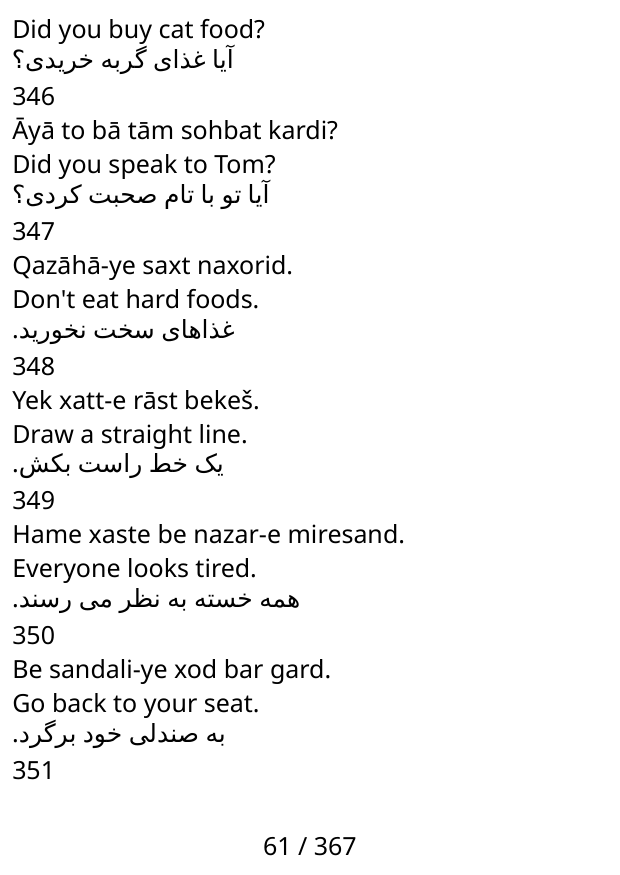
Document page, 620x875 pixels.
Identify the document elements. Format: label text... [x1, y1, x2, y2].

text Be sandali-ye xod bar gard. [12, 652, 607, 686]
text Don't eat hard foods. [12, 282, 607, 316]
text Everyone looks tired. [12, 551, 607, 585]
text همه خسته به نظر می رسند. [12, 585, 607, 618]
text Did you buy cat food? [12, 12, 607, 46]
text Draw a straight line. [12, 416, 607, 450]
text 347 [12, 213, 607, 247]
text Hame xaste be nazar-e mi‌resand. [12, 517, 607, 551]
text Yek xatt-e rāst bekeš. [12, 382, 607, 416]
text آیا غذای گربه خریدی؟ [12, 46, 607, 79]
text Āyā to bā tām sohbat kardi? [12, 113, 607, 147]
text 351 [12, 753, 607, 787]
text Qazāhā-ye saxt naxorid. [12, 247, 607, 282]
text غذاهای سخت نخورید. [12, 316, 607, 348]
text به صندلی خود برگرد. [12, 720, 607, 753]
text 346 [12, 79, 607, 113]
text 349 [12, 483, 607, 517]
text Did you speak to Tom? [12, 147, 607, 181]
text آیا تو با تام صحبت کردی؟ [12, 181, 607, 213]
text 350 [12, 618, 607, 652]
text یک خط راست بکش. [12, 450, 607, 483]
text 348 [12, 348, 607, 382]
text Go back to your seat. [12, 686, 607, 720]
